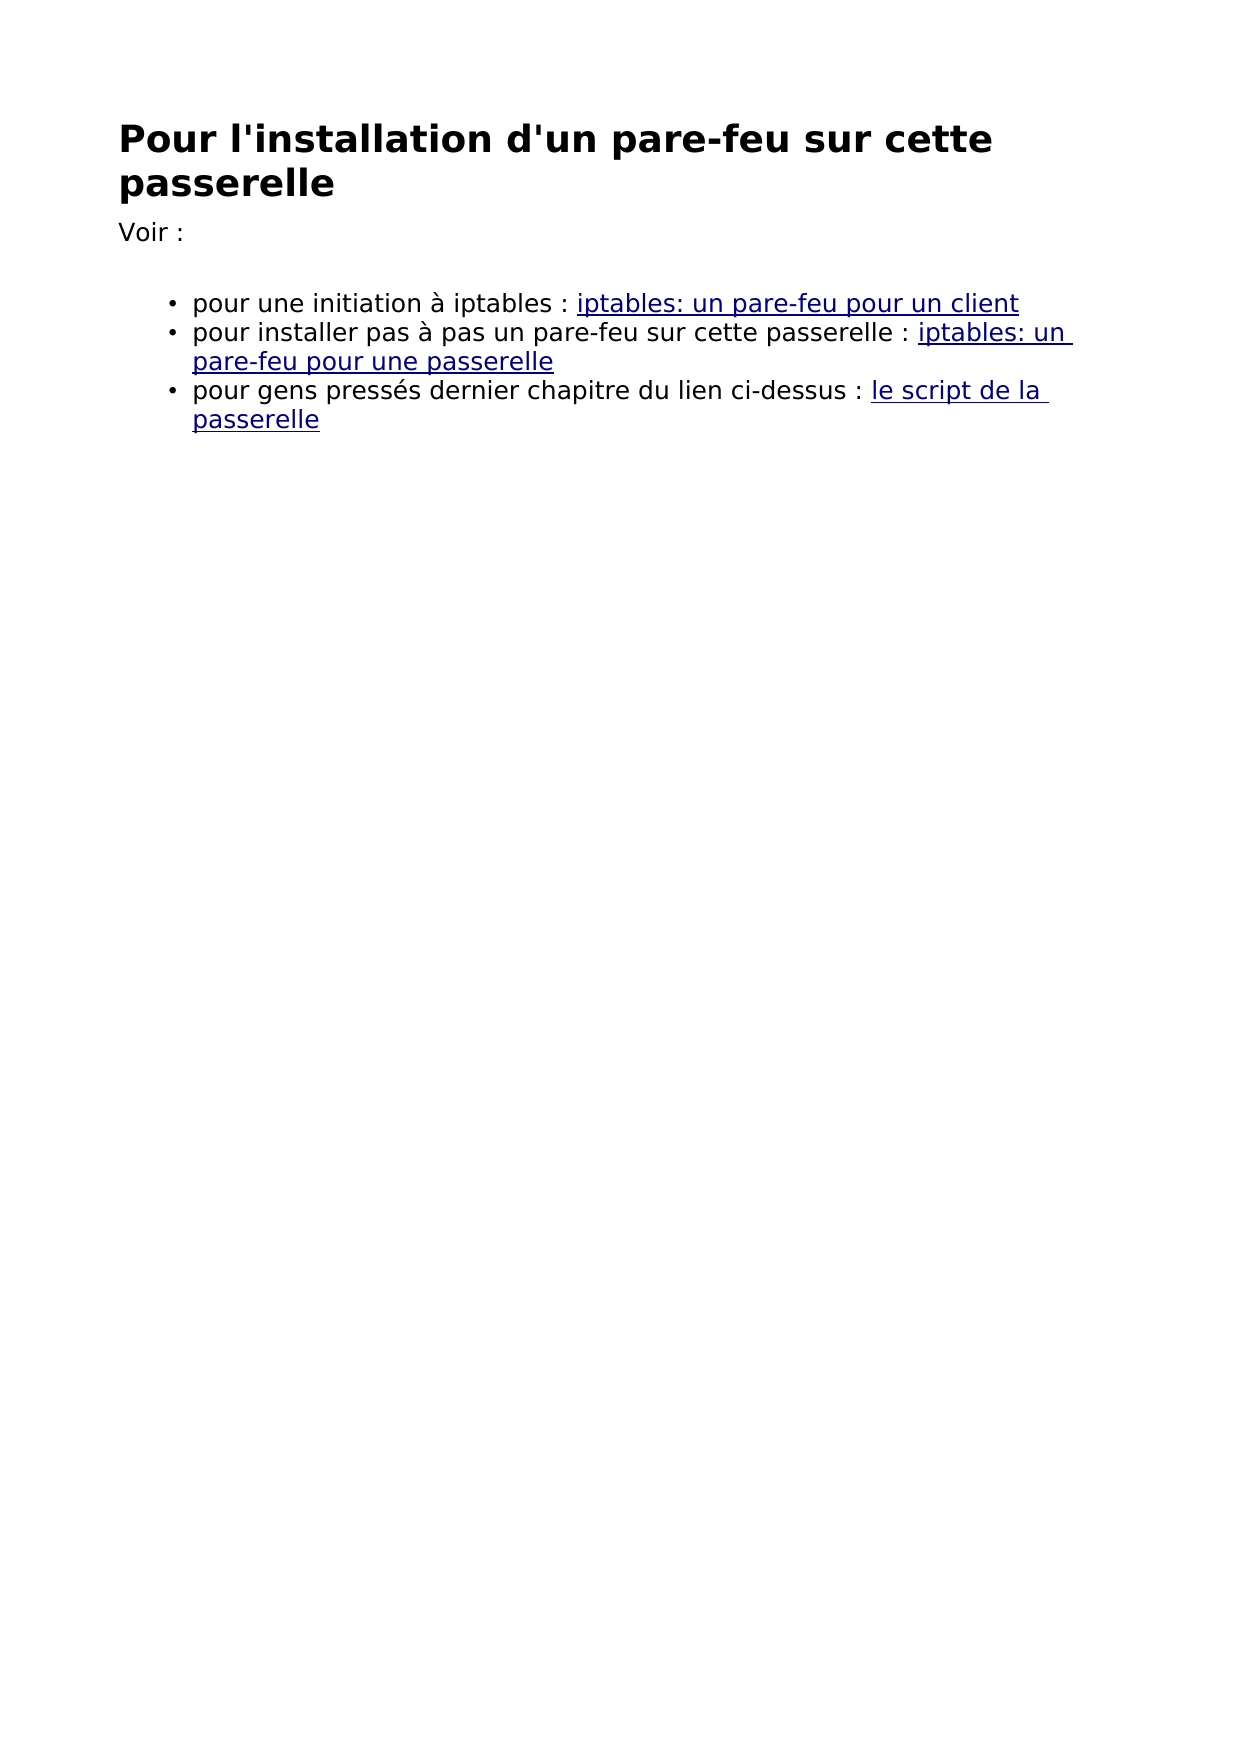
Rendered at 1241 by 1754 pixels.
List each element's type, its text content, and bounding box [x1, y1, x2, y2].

list pour une initiation à iptables : iptables: un pare-feu pour un client [177, 289, 1122, 318]
list pour gens pressés dernier chapitre du lien ci-dessus : le script de la passerelle [177, 377, 1122, 435]
list pour installer pas à pas un pare-feu sur cette passerelle : iptables: un pare-feu pour une passerelle [177, 318, 1122, 377]
text Voir : [118, 218, 1122, 247]
subtitle Pour l'installation d'un pare-feu sur cette passerelle [118, 118, 1122, 205]
